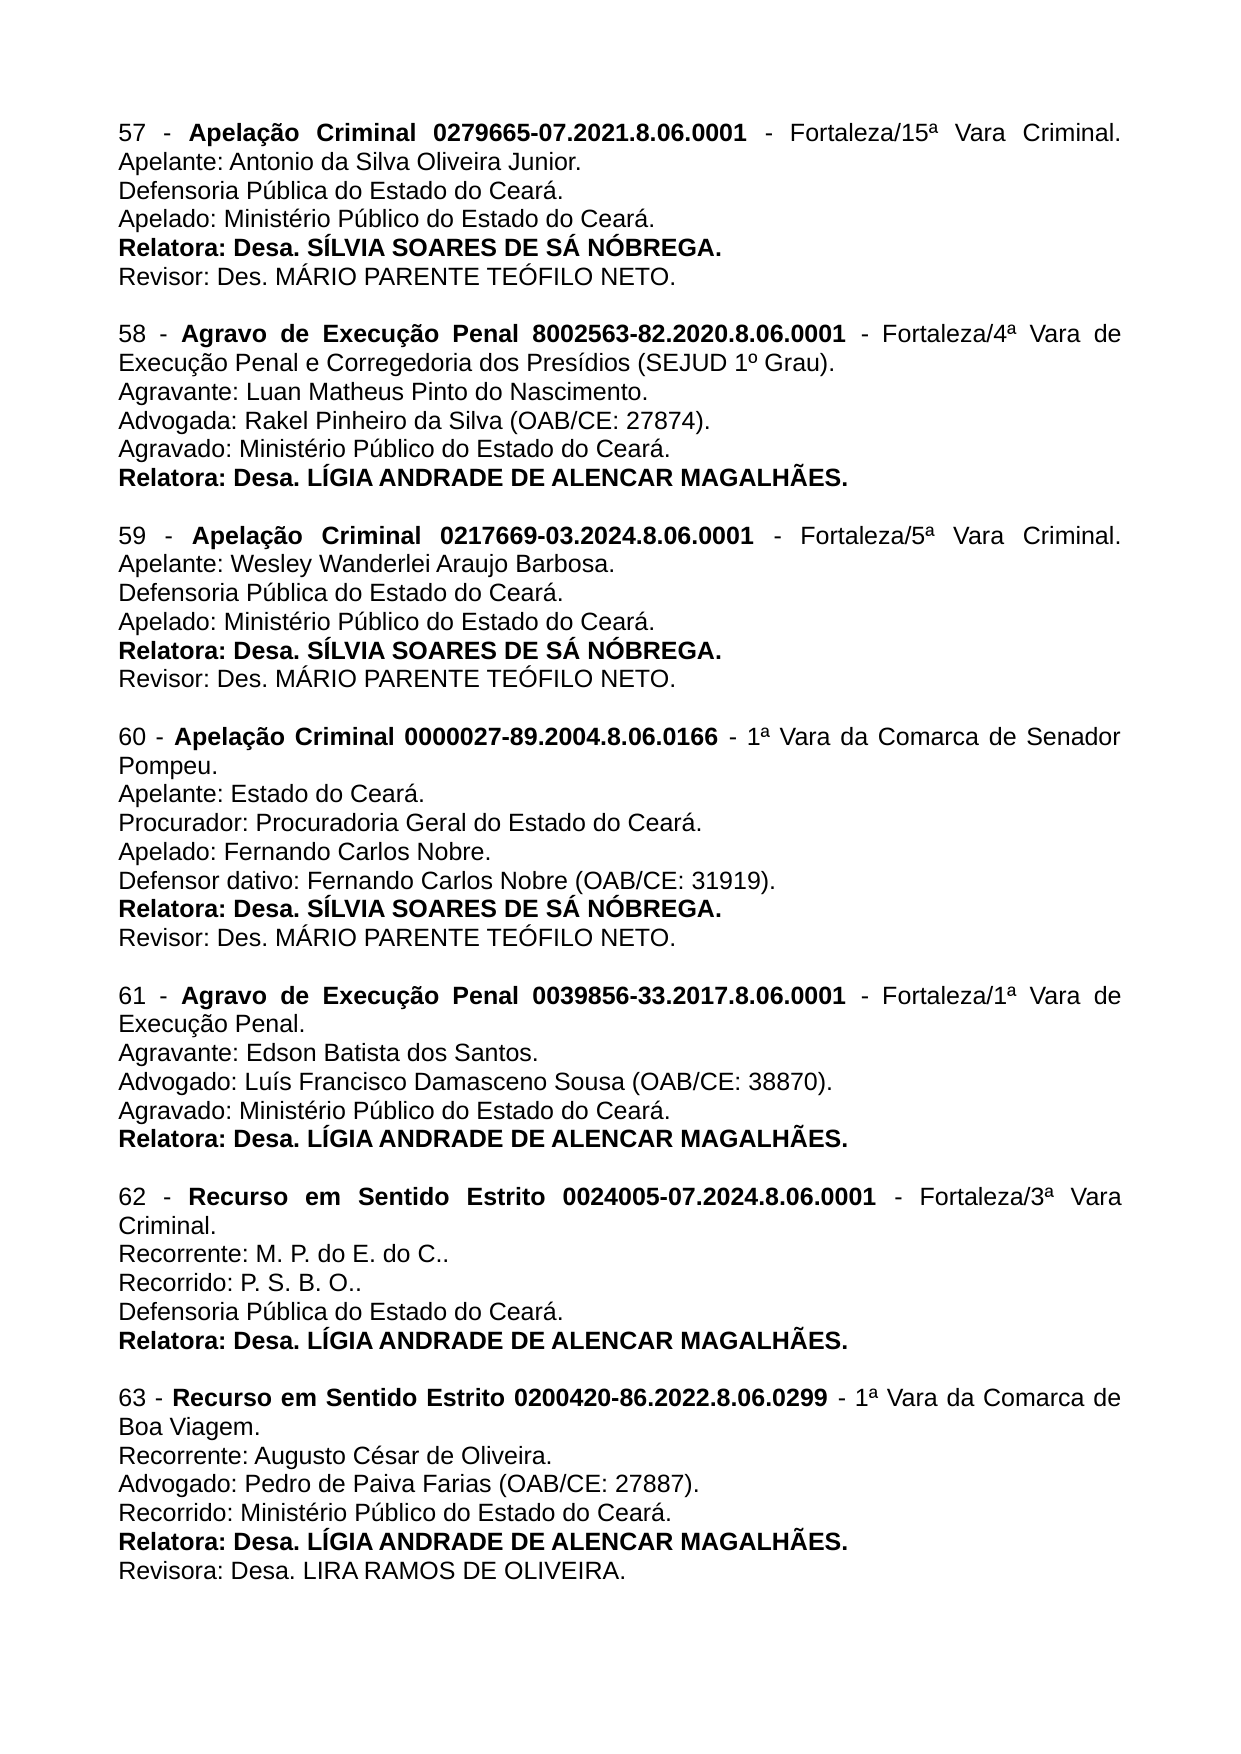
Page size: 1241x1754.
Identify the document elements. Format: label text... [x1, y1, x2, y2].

text Defensoria Pública do Estado do Ceará. [118, 176, 1122, 204]
text Agravante: Luan Matheus Pinto do Nascimento. [118, 377, 1122, 406]
text Recorrido: Ministério Público do Estado do Ceará. [118, 1498, 1122, 1527]
text 63 - Recurso em Sentido Estrito 0200420-86.2022.8.06.0299 - 1ª Vara da Comarca de Boa Viagem. [118, 1383, 1122, 1441]
text Defensoria Pública do Estado do Ceará. [118, 1297, 1122, 1326]
text Apelado: Ministério Público do Estado do Ceará. [118, 607, 1122, 636]
text Recorrente: M. P. do E. do C.. [118, 1239, 1122, 1268]
text Relatora: Desa. LÍGIA ANDRADE DE ALENCAR MAGALHÃES. [118, 1124, 1122, 1153]
text Apelado: Fernando Carlos Nobre. [118, 837, 1122, 866]
text Advogada: Rakel Pinheiro da Silva (OAB/CE: 27874). [118, 406, 1122, 434]
text Agravado: Ministério Público do Estado do Ceará. [118, 1096, 1122, 1124]
text Revisor: Des. MÁRIO PARENTE TEÓFILO NETO. [118, 664, 1122, 693]
text Apelado: Ministério Público do Estado do Ceará. [118, 204, 1122, 233]
text Revisora: Desa. LIRA RAMOS DE OLIVEIRA. [118, 1556, 1122, 1584]
text Apelante: Estado do Ceará. [118, 779, 1122, 808]
text 60 - Apelação Criminal 0000027-89.2004.8.06.0166 - 1ª Vara da Comarca de Senador Pompeu. [118, 722, 1122, 779]
text Agravante: Edson Batista dos Santos. [118, 1038, 1122, 1067]
text 57 - Apelação Criminal 0279665-07.2021.8.06.0001 - Fortaleza/15ª Vara Criminal. Apelante: Antonio da Silva Oliveira Junior. [118, 118, 1122, 176]
text Relatora: Desa. SÍLVIA SOARES DE SÁ NÓBREGA. [118, 894, 1122, 923]
text 62 - Recurso em Sentido Estrito 0024005-07.2024.8.06.0001 - Fortaleza/3ª Vara Criminal. [118, 1182, 1122, 1239]
text 58 - Agravo de Execução Penal 8002563-82.2020.8.06.0001 - Fortaleza/4ª Vara de Execução Penal e Corregedoria dos Presídios (SEJUD 1º Grau). [118, 319, 1122, 377]
text 59 - Apelação Criminal 0217669-03.2024.8.06.0001 - Fortaleza/5ª Vara Criminal. Apelante: Wesley Wanderlei Araujo Barbosa. [118, 521, 1122, 578]
text Advogado: Luís Francisco Damasceno Sousa (OAB/CE: 38870). [118, 1067, 1122, 1096]
text Relatora: Desa. SÍLVIA SOARES DE SÁ NÓBREGA. [118, 636, 1122, 664]
text 61 - Agravo de Execução Penal 0039856-33.2017.8.06.0001 - Fortaleza/1ª Vara de Execução Penal. [118, 981, 1122, 1038]
text Revisor: Des. MÁRIO PARENTE TEÓFILO NETO. [118, 262, 1122, 291]
text Advogado: Pedro de Paiva Farias (OAB/CE: 27887). [118, 1469, 1122, 1498]
text Revisor: Des. MÁRIO PARENTE TEÓFILO NETO. [118, 923, 1122, 952]
text Defensor dativo: Fernando Carlos Nobre (OAB/CE: 31919). [118, 866, 1122, 894]
text Relatora: Desa. SÍLVIA SOARES DE SÁ NÓBREGA. [118, 233, 1122, 262]
text Agravado: Ministério Público do Estado do Ceará. [118, 434, 1122, 463]
text Relatora: Desa. LÍGIA ANDRADE DE ALENCAR MAGALHÃES. [118, 463, 1122, 492]
text Recorrente: Augusto César de Oliveira. [118, 1441, 1122, 1469]
text Defensoria Pública do Estado do Ceará. [118, 578, 1122, 607]
text Relatora: Desa. LÍGIA ANDRADE DE ALENCAR MAGALHÃES. [118, 1527, 1122, 1556]
text Relatora: Desa. LÍGIA ANDRADE DE ALENCAR MAGALHÃES. [118, 1326, 1122, 1354]
text Procurador: Procuradoria Geral do Estado do Ceará. [118, 808, 1122, 837]
text Recorrido: P. S. B. O.. [118, 1268, 1122, 1297]
